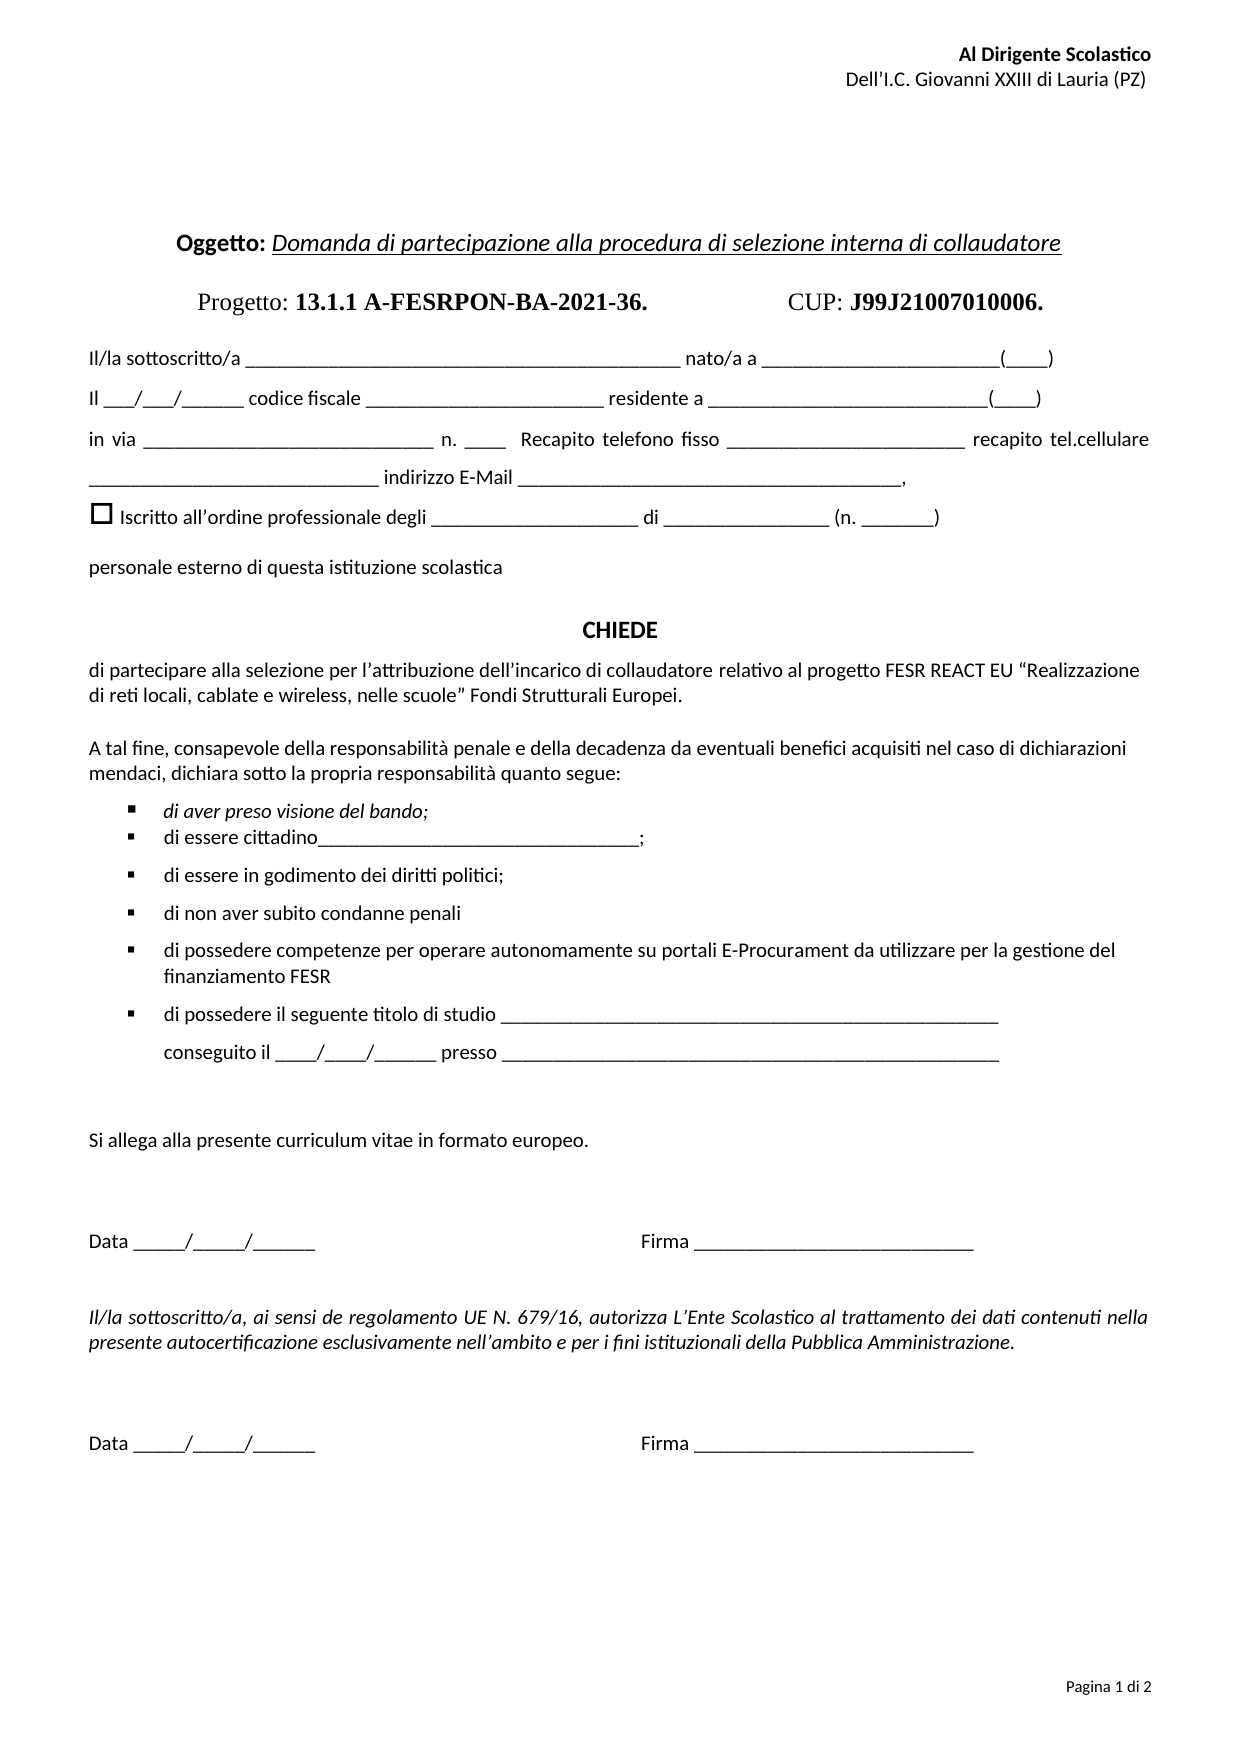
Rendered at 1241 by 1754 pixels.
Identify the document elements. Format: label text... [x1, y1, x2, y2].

text Progetto: 13.1.1 A-FESRPON-BA-2021-36. CUP: J99J21007010006. [100, 287, 1140, 316]
list di essere in godimento dei diritti politici; [126, 862, 1151, 887]
list di possedere competenze per operare autonomamente su portali E-Procurament da utilizzare per la gestione del finanziamento FESR [126, 938, 1151, 988]
text Data _____/_____/______ Firma ___________________________ [89, 1228, 1151, 1253]
text personale esterno di questa istituzione scolastica [89, 546, 1151, 582]
subtitle Oggetto: Domanda di partecipazione alla procedura di selezione interna di collaudatore [89, 228, 1151, 258]
list di possedere il seguente titolo di studio ________________________________________________ [126, 1001, 1151, 1026]
text Il/la sottoscritto/a, ai sensi de regolamento UE N. 679/16, autorizza L’Ente Scolastico al trattamento dei dati contenuti nella presente autocertificazione esclusivamente nell’ambito e per i fini istituzionali della Pubblica Amministrazione. [89, 1304, 1151, 1355]
text Si allega alla presente curriculum vitae in formato europeo. [89, 1127, 1151, 1153]
text in via ____________________________ n. ____ Recapito telefono fisso _______________________ recapito tel.cellulare ____________________________ indirizzo E-Mail _____________________________________, [89, 426, 1151, 489]
text Il/la sottoscritto/a __________________________________________ nato/a a _______________________(____) [89, 345, 1151, 371]
text conseguito il ____/____/______ presso ________________________________________________ [164, 1039, 1151, 1064]
text  Iscritto all’ordine professionale degli ____________________ di ________________ (n. _______) [89, 504, 1151, 531]
list di essere cittadino_______________________________; [126, 824, 1151, 849]
text Il ___/___/______ codice fiscale _______________________ residente a ___________________________(____) [89, 386, 1151, 411]
text CHIEDE [89, 614, 1151, 644]
text Data _____/_____/______ Firma ___________________________ [89, 1430, 1151, 1456]
text A tal fine, consapevole della responsabilità penale e della decadenza da eventuali benefici acquisiti nel caso di dichiarazioni mendaci, dichiara sotto la propria responsabilità quanto segue: [89, 735, 1151, 786]
list di non aver subito condanne penali [126, 900, 1151, 925]
list di aver preso visione del bando; [126, 798, 1151, 824]
text di partecipare alla selezione per l’attribuzione dell’incarico di collaudatore relativo al progetto FESR REACT EU “Realizzazione di reti locali, cablate e wireless, nelle scuole” Fondi Strutturali Europei. [89, 657, 1151, 708]
